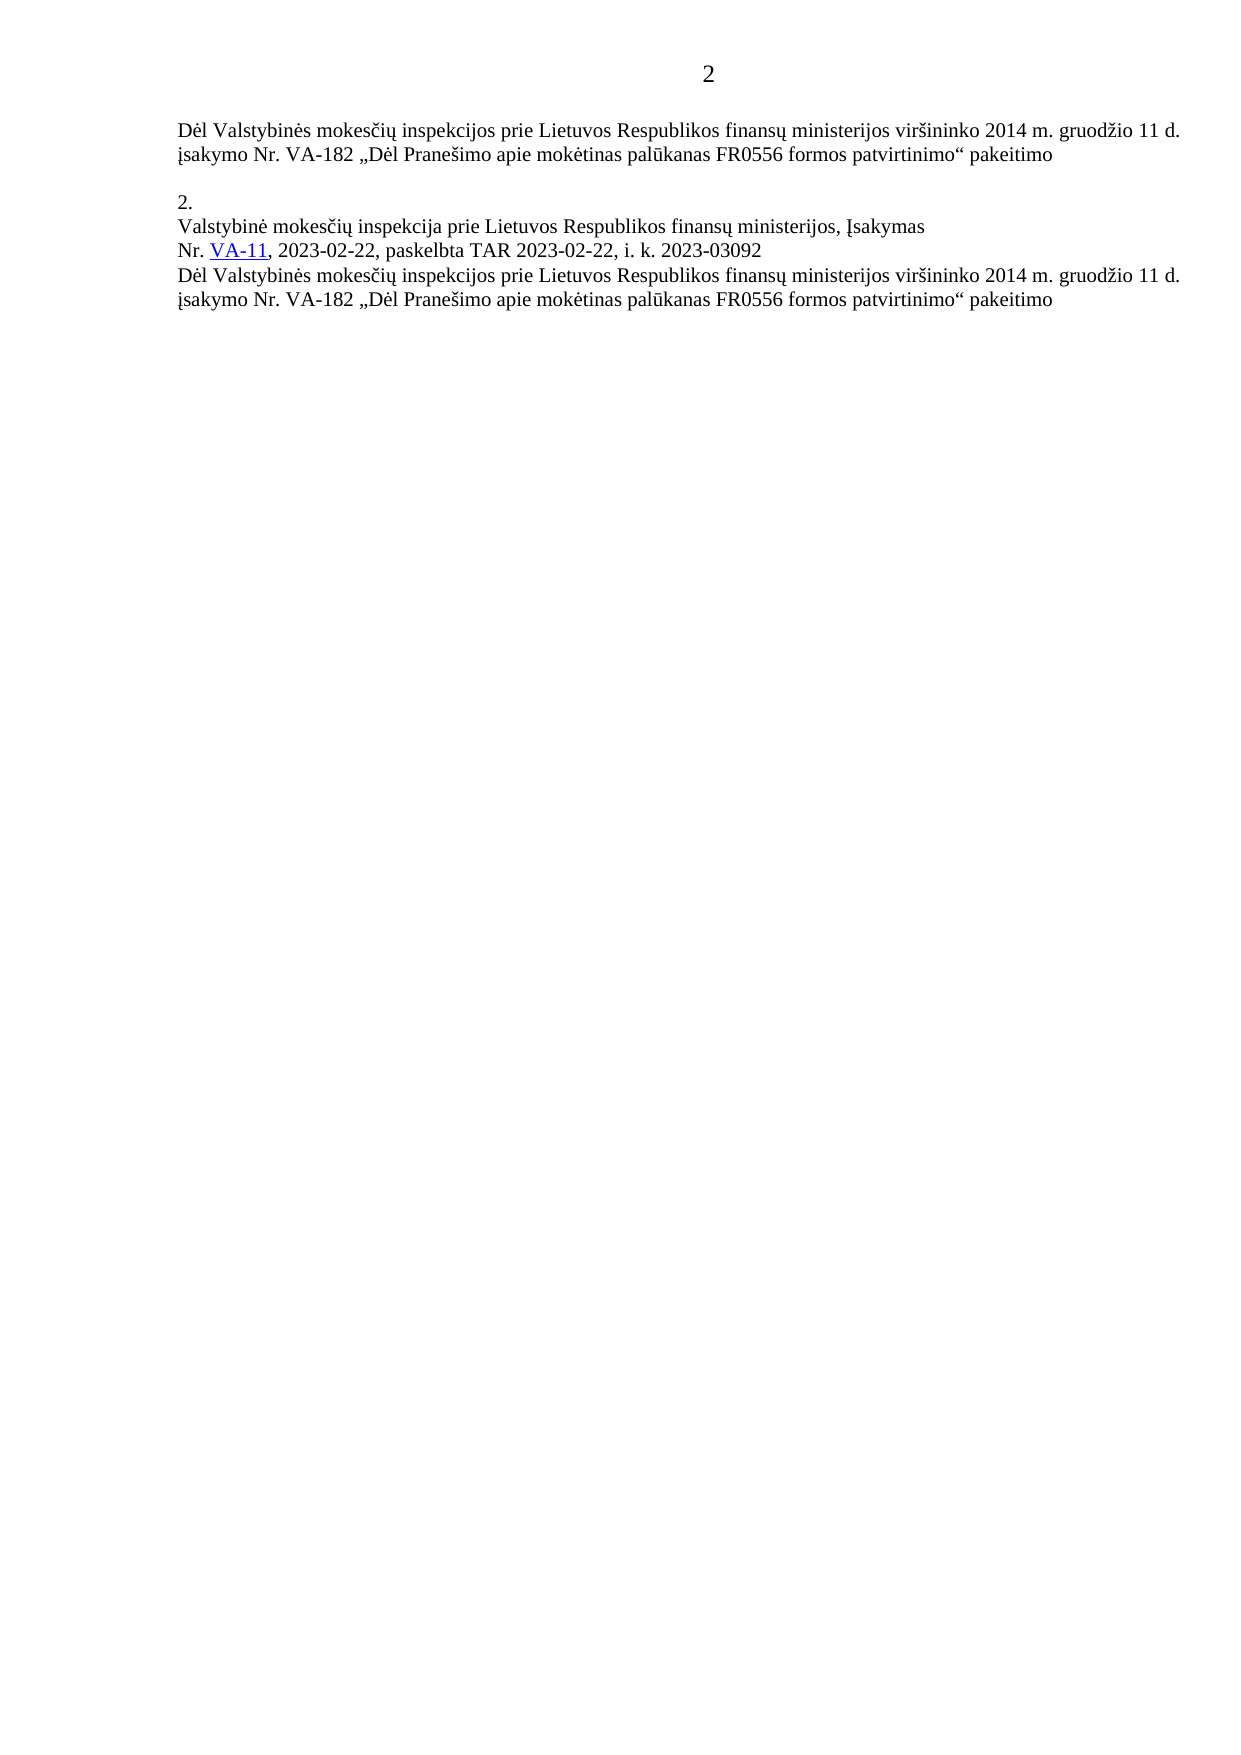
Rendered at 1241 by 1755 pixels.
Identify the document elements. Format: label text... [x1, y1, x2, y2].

text Dėl Valstybinės mokesčių inspekcijos prie Lietuvos Respublikos finansų ministerijos viršininko 2014 m. gruodžio 11 d. įsakymo Nr. VA-182 „Dėl Pranešimo apie mokėtinas palūkanas FR0556 formos patvirtinimo“ pakeitimo [177, 262, 1181, 311]
text Nr. VA-11, 2023-02-22, paskelbta TAR 2023-02-22, i. k. 2023-03092 [177, 238, 1181, 262]
text Dėl Valstybinės mokesčių inspekcijos prie Lietuvos Respublikos finansų ministerijos viršininko 2014 m. gruodžio 11 d. įsakymo Nr. VA-182 „Dėl Pranešimo apie mokėtinas palūkanas FR0556 formos patvirtinimo“ pakeitimo [177, 118, 1181, 166]
text Valstybinė mokesčių inspekcija prie Lietuvos Respublikos finansų ministerijos, Įsakymas [177, 214, 1181, 238]
text 2. [177, 190, 1181, 214]
